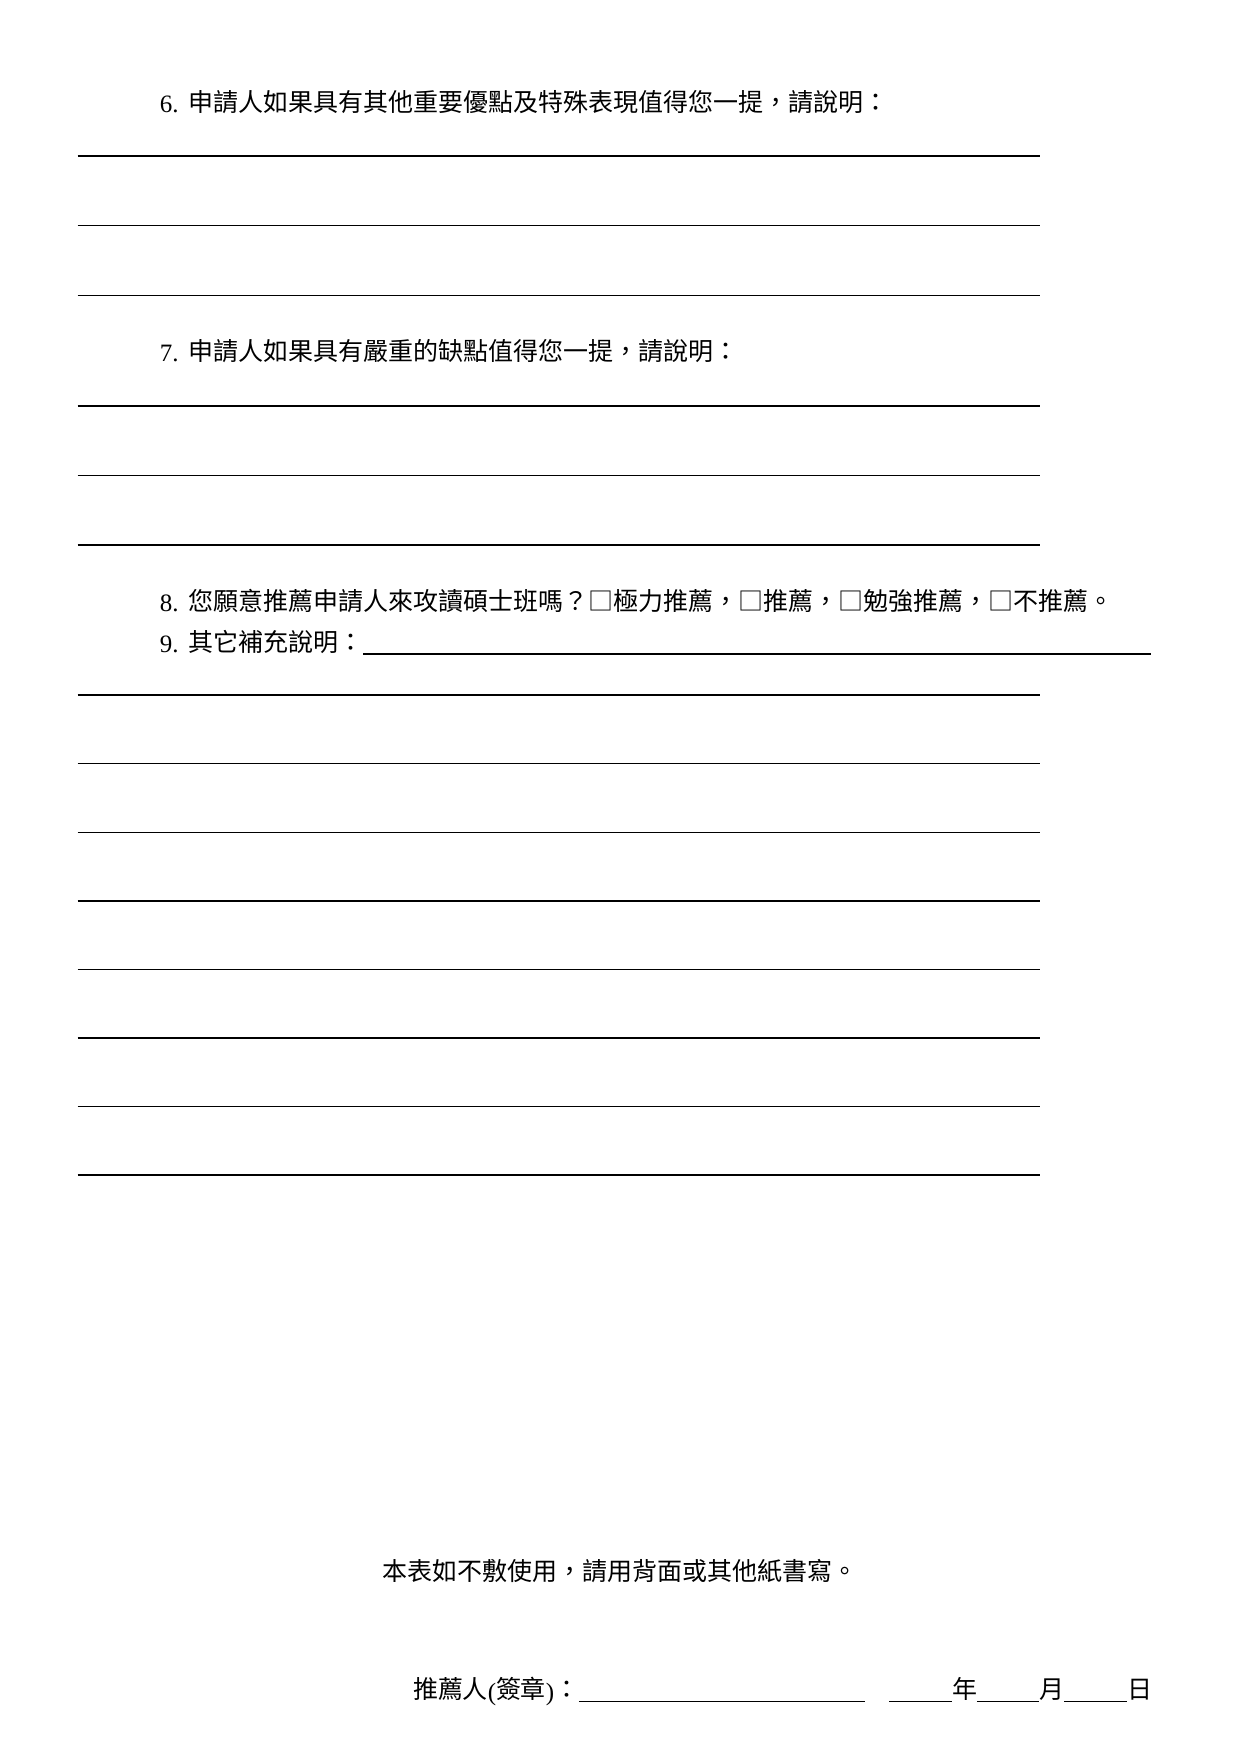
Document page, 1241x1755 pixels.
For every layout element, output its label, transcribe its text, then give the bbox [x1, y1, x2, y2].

text 8. 您願意推薦申請人來攻讀碩士班嗎？□極力推薦，□推薦，□勉強推薦，□不推薦。 [159, 581, 1163, 619]
text 6. 申請人如果具有其他重要優點及特殊表現值得您一提，請說明： [159, 85, 1163, 119]
text 推薦人(簽章)： 年 月 日 [414, 1670, 1163, 1707]
text 9. 其它補充說明： [159, 622, 1163, 660]
text 本表如不敷使用，請用背面或其他紙書寫。 [383, 1551, 1163, 1587]
text 7. 申請人如果具有嚴重的缺點值得您一提，請說明： [159, 332, 1163, 369]
